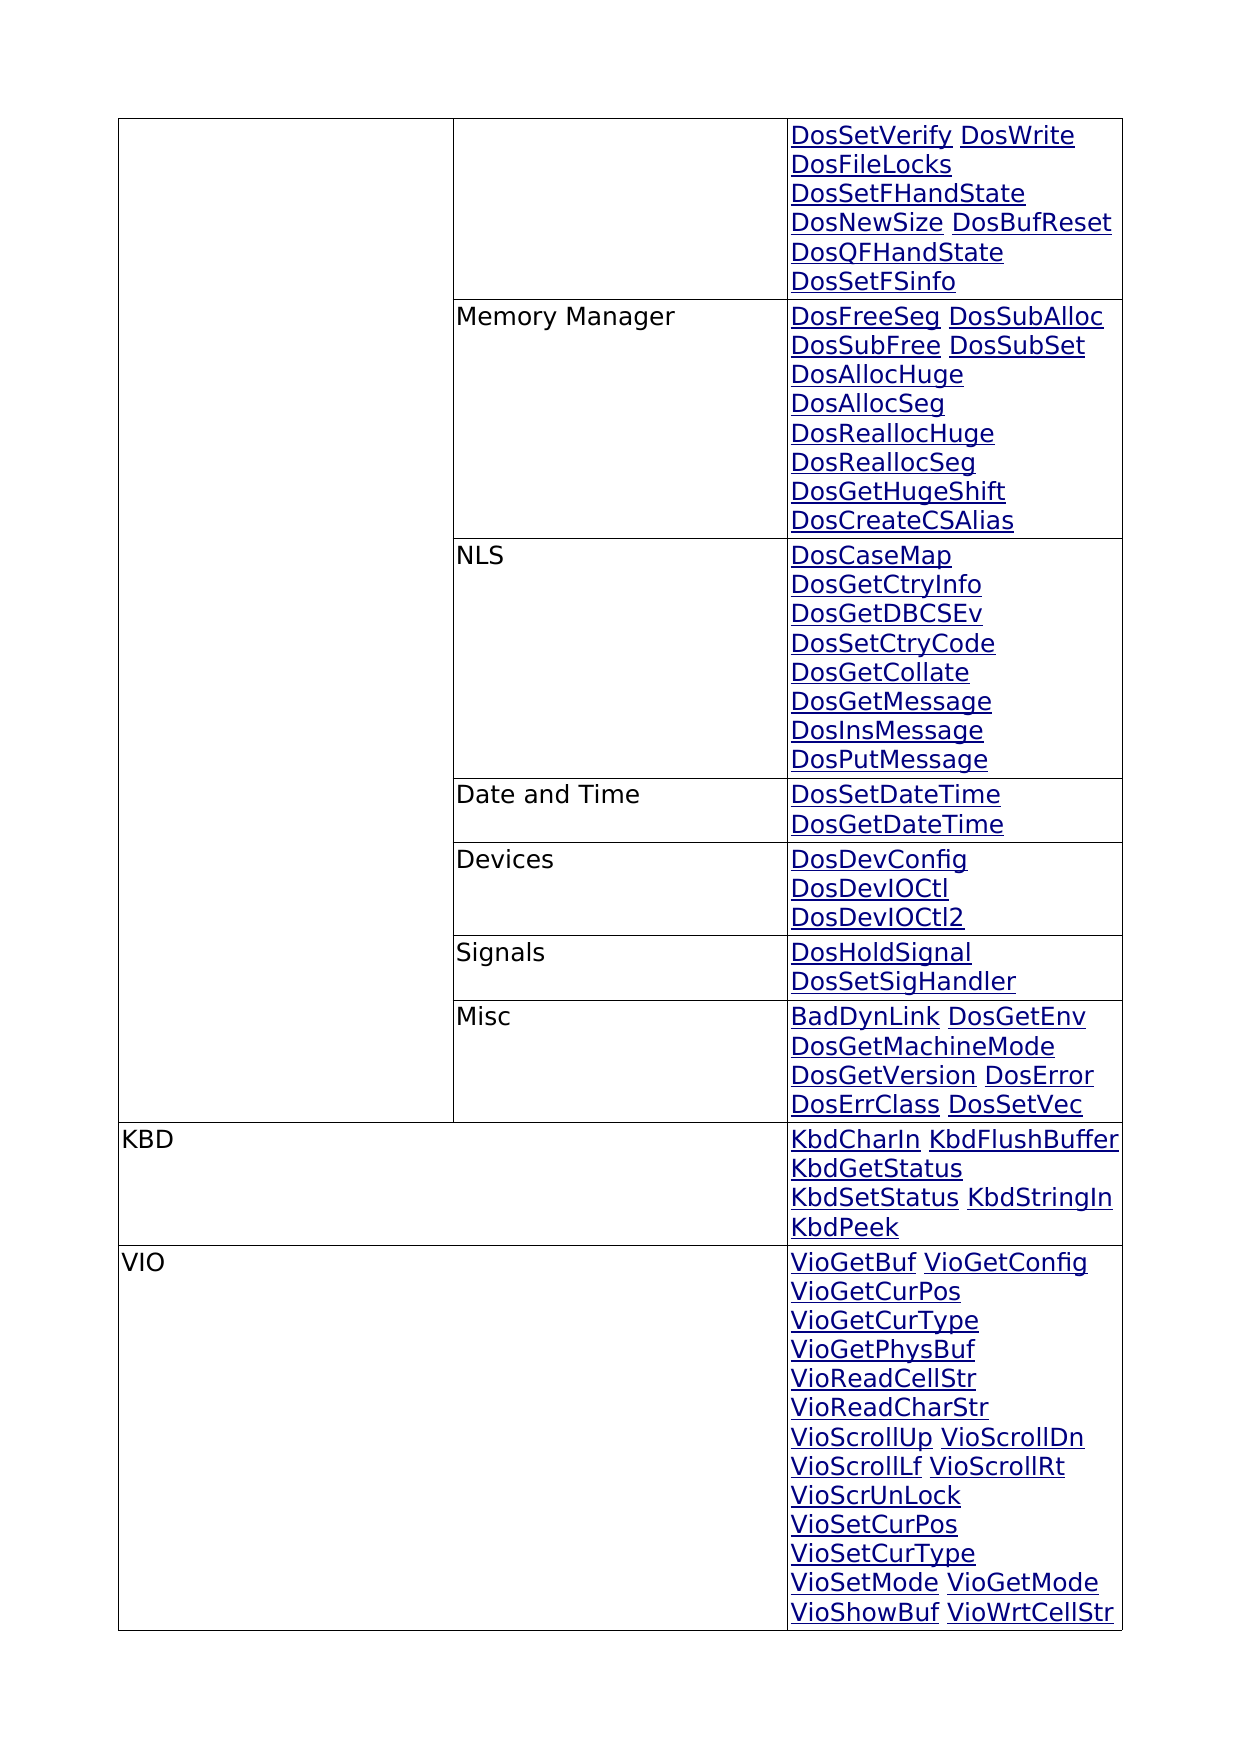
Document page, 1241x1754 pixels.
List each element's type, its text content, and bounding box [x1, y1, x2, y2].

table_cell [119, 119, 453, 1122]
table_cell VioGetBuf VioGetConfig VioGetCurPos VioGetCurType VioGetPhysBuf VioReadCellStr VioReadCharStr VioScrollUp VioScrollDn VioScrollLf VioScrollRt VioScrUnLock VioSetCurPos VioSetCurType VioSetMode VioGetMode VioShowBuf VioWrtCellStr [788, 1246, 1122, 1630]
table_cell VIO [119, 1246, 787, 1630]
table_cell DosSetDateTime DosGetDateTime [788, 779, 1122, 842]
table_cell KBD [119, 1123, 787, 1245]
table_cell [454, 119, 787, 299]
table_cell DosFreeSeg DosSubAlloc DosSubFree DosSubSet DosAllocHuge DosAllocSeg DosReallocHuge DosReallocSeg DosGetHugeShift DosCreateCSAlias [788, 300, 1122, 538]
table_cell Memory Manager [454, 300, 787, 538]
table_cell Date and Time [454, 779, 787, 842]
table_cell Misc [454, 1001, 787, 1122]
table_cell BadDynLink DosGetEnv DosGetMachineMode DosGetVersion DosError DosErrClass DosSetVec [788, 1001, 1122, 1122]
table_cell NLS [454, 539, 787, 778]
table_cell Devices [454, 843, 787, 935]
table_cell DosSetVerify DosWrite DosFileLocks DosSetFHandState DosNewSize DosBufReset DosQFHandState DosSetFSinfo [788, 119, 1122, 299]
table_cell Signals [454, 936, 787, 999]
table_cell DosCaseMap DosGetCtryInfo DosGetDBCSEv DosSetCtryCode DosGetCollate DosGetMessage DosInsMessage DosPutMessage [788, 539, 1122, 778]
table_cell DosDevConfig DosDevIOCtl DosDevIOCtl2 [788, 843, 1122, 935]
table_cell DosHoldSignal DosSetSigHandler [788, 936, 1122, 999]
table_cell KbdCharIn KbdFlushBuffer KbdGetStatus KbdSetStatus KbdStringIn KbdPeek [788, 1123, 1122, 1245]
